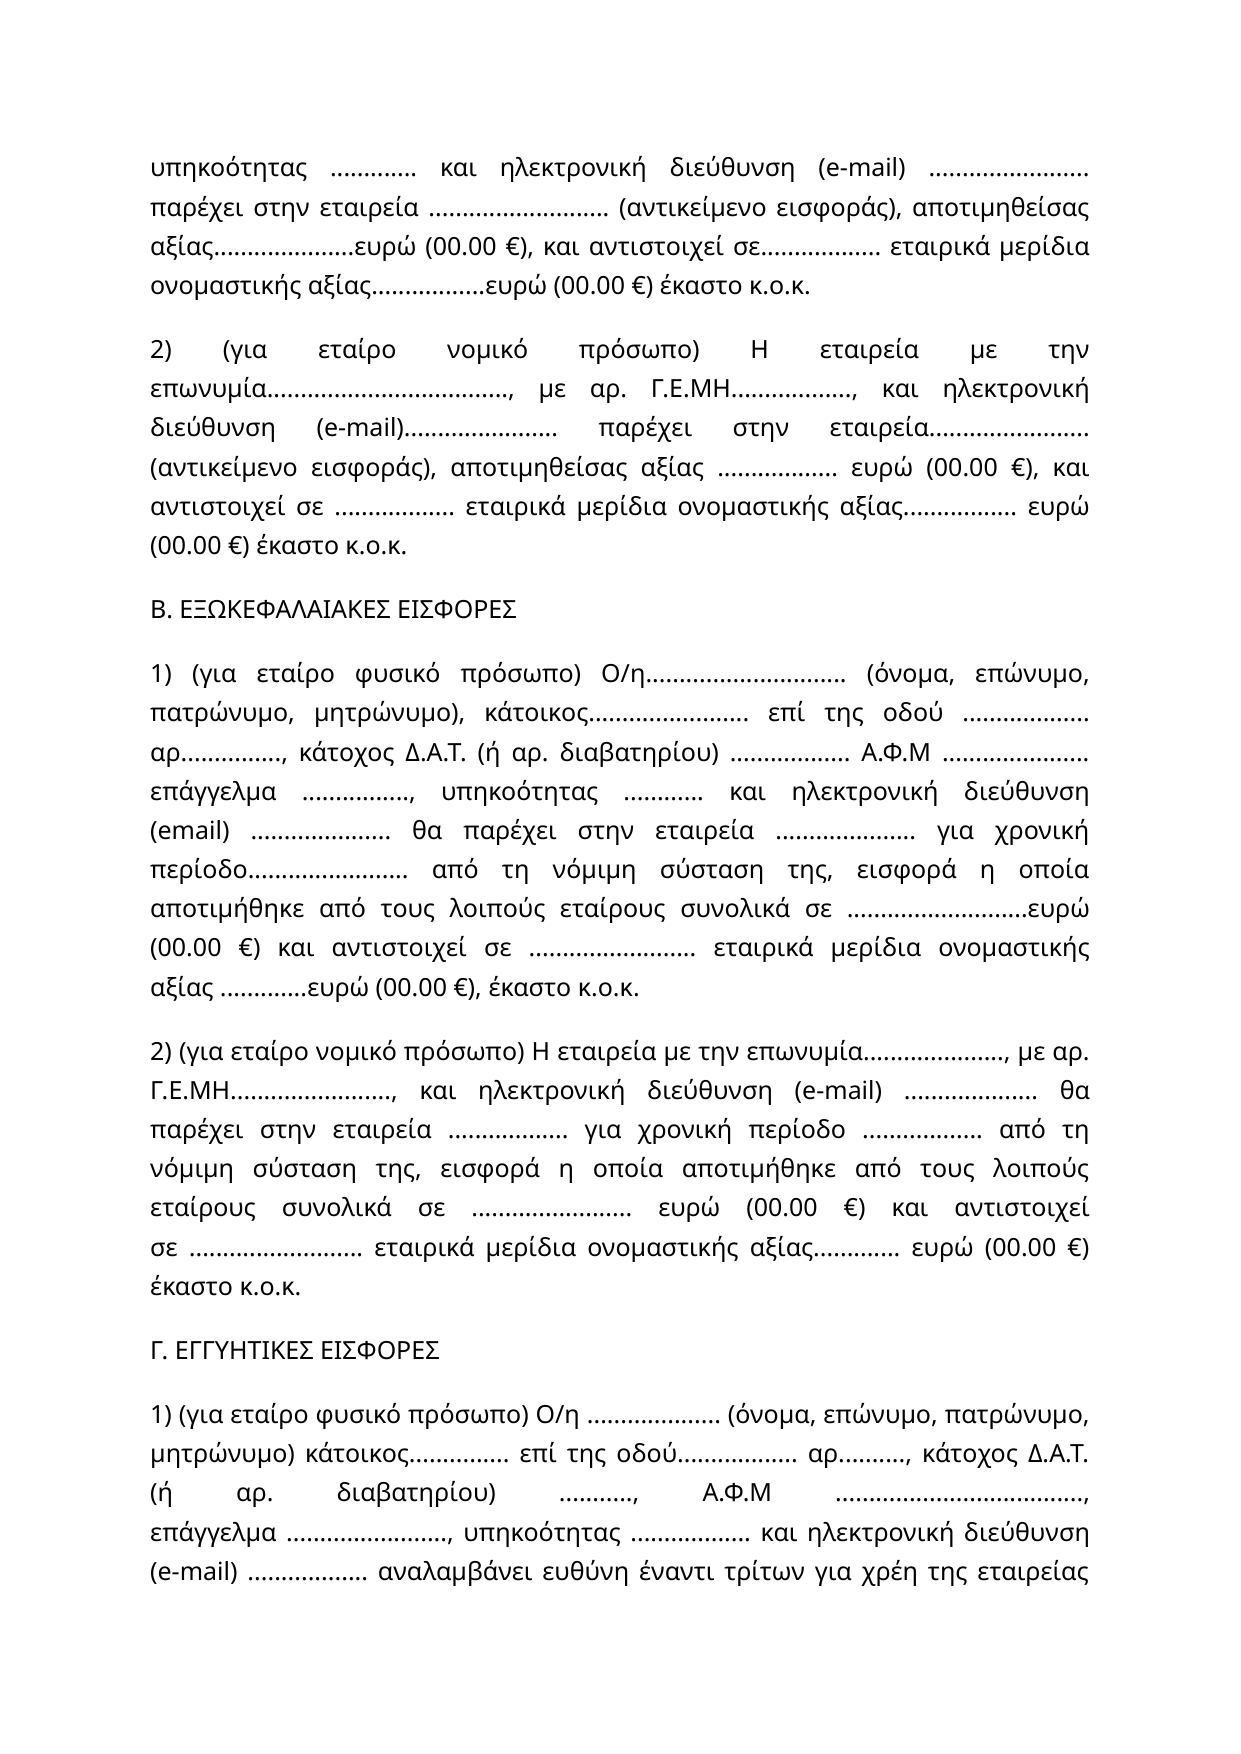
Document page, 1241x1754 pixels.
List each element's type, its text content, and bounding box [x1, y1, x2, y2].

text υπηκοότητας ............. και ηλεκτρονική διεύθυνση (e-mail) ........................ παρέχει στην εταιρεία ........................... (αντικείμενο εισφοράς), αποτιμηθείσας αξίας.....................ευρώ (00.00 €), και αντιστοιχεί σε.................. εταιρικά μερίδια ονομαστικής αξίας.................ευρώ (00.00 €) έκαστο κ.ο.κ. [150, 150, 1090, 302]
text 1) (για εταίρο φυσικό πρόσωπο) Ο/η .................... (όνομα, επώνυμο, πατρώνυμο, μητρώνυμο) κάτοικος............... επί της οδού.................. αρ.........., κάτοχος Δ.Α.Τ. (ή αρ. διαβατηρίου) ..........., Α.Φ.Μ ....................................., επάγγελμα ........................, υπηκοότητας .................. και ηλεκτρονική διεύθυνση (e-mail) .................. αναλαμβάνει ευθύνη έναντι τρίτων για χρέη της εταιρείας [150, 1397, 1090, 1587]
text 2) (για εταίρο νομικό πρόσωπο) Η εταιρεία με την επωνυμία...................................., με αρ. Γ.Ε.ΜΗ.................., και ηλεκτρονική διεύθυνση (e-mail)....................... παρέχει στην εταιρεία........................ (αντικείμενο εισφοράς), αποτιμηθείσας αξίας .................. ευρώ (00.00 €), και αντιστοιχεί σε .................. εταιρικά μερίδια ονομαστικής αξίας................. ευρώ (00.00 €) έκαστο κ.ο.κ. [150, 332, 1090, 562]
text Γ. ΕΓΓΥΗΤΙΚΕΣ ΕΙΣΦΟΡΕΣ [150, 1332, 1090, 1367]
text 1) (για εταίρο φυσικό πρόσωπο) Ο/η.............................. (όνομα, επώνυμο, πατρώνυμο, μητρώνυμο), κάτοικος........................ επί της οδού ................... αρ..............., κάτοχος Δ.Α.Τ. (ή αρ. διαβατηρίου) .................. Α.Φ.Μ ...................... επάγγελμα ................, υπηκοότητας ............ και ηλεκτρονική διεύθυνση (email) ..................... θα παρέχει στην εταιρεία ..................... για χρονική περίοδο........................ από τη νόμιμη σύσταση της, εισφορά η οποία αποτιμήθηκε από τους λοιπούς εταίρους συνολικά σε ...........................ευρώ (00.00 €) και αντιστοιχεί σε ......................... εταιρικά μερίδια ονομαστικής αξίας .............ευρώ (00.00 €), έκαστο κ.ο.κ. [150, 656, 1090, 1003]
text 2) (για εταίρο νομικό πρόσωπο) Η εταιρεία με την επωνυμία....................., με αρ. Γ.Ε.ΜΗ........................, και ηλεκτρονική διεύθυνση (e-mail) .................... θα παρέχει στην εταιρεία .................. για χρονική περίοδο .................. από τη νόμιμη σύσταση της, εισφορά η οποία αποτιμήθηκε από τους λοιπούς εταίρους συνολικά σε ........................ ευρώ (00.00 €) και αντιστοιχεί σε .......................... εταιρικά μερίδια ονομαστικής αξίας............. ευρώ (00.00 €) έκαστο κ.ο.κ. [150, 1033, 1090, 1302]
text Β. ΕΞΩΚΕΦΑΛΑΙΑΚΕΣ ΕΙΣΦΟΡΕΣ [150, 592, 1090, 626]
